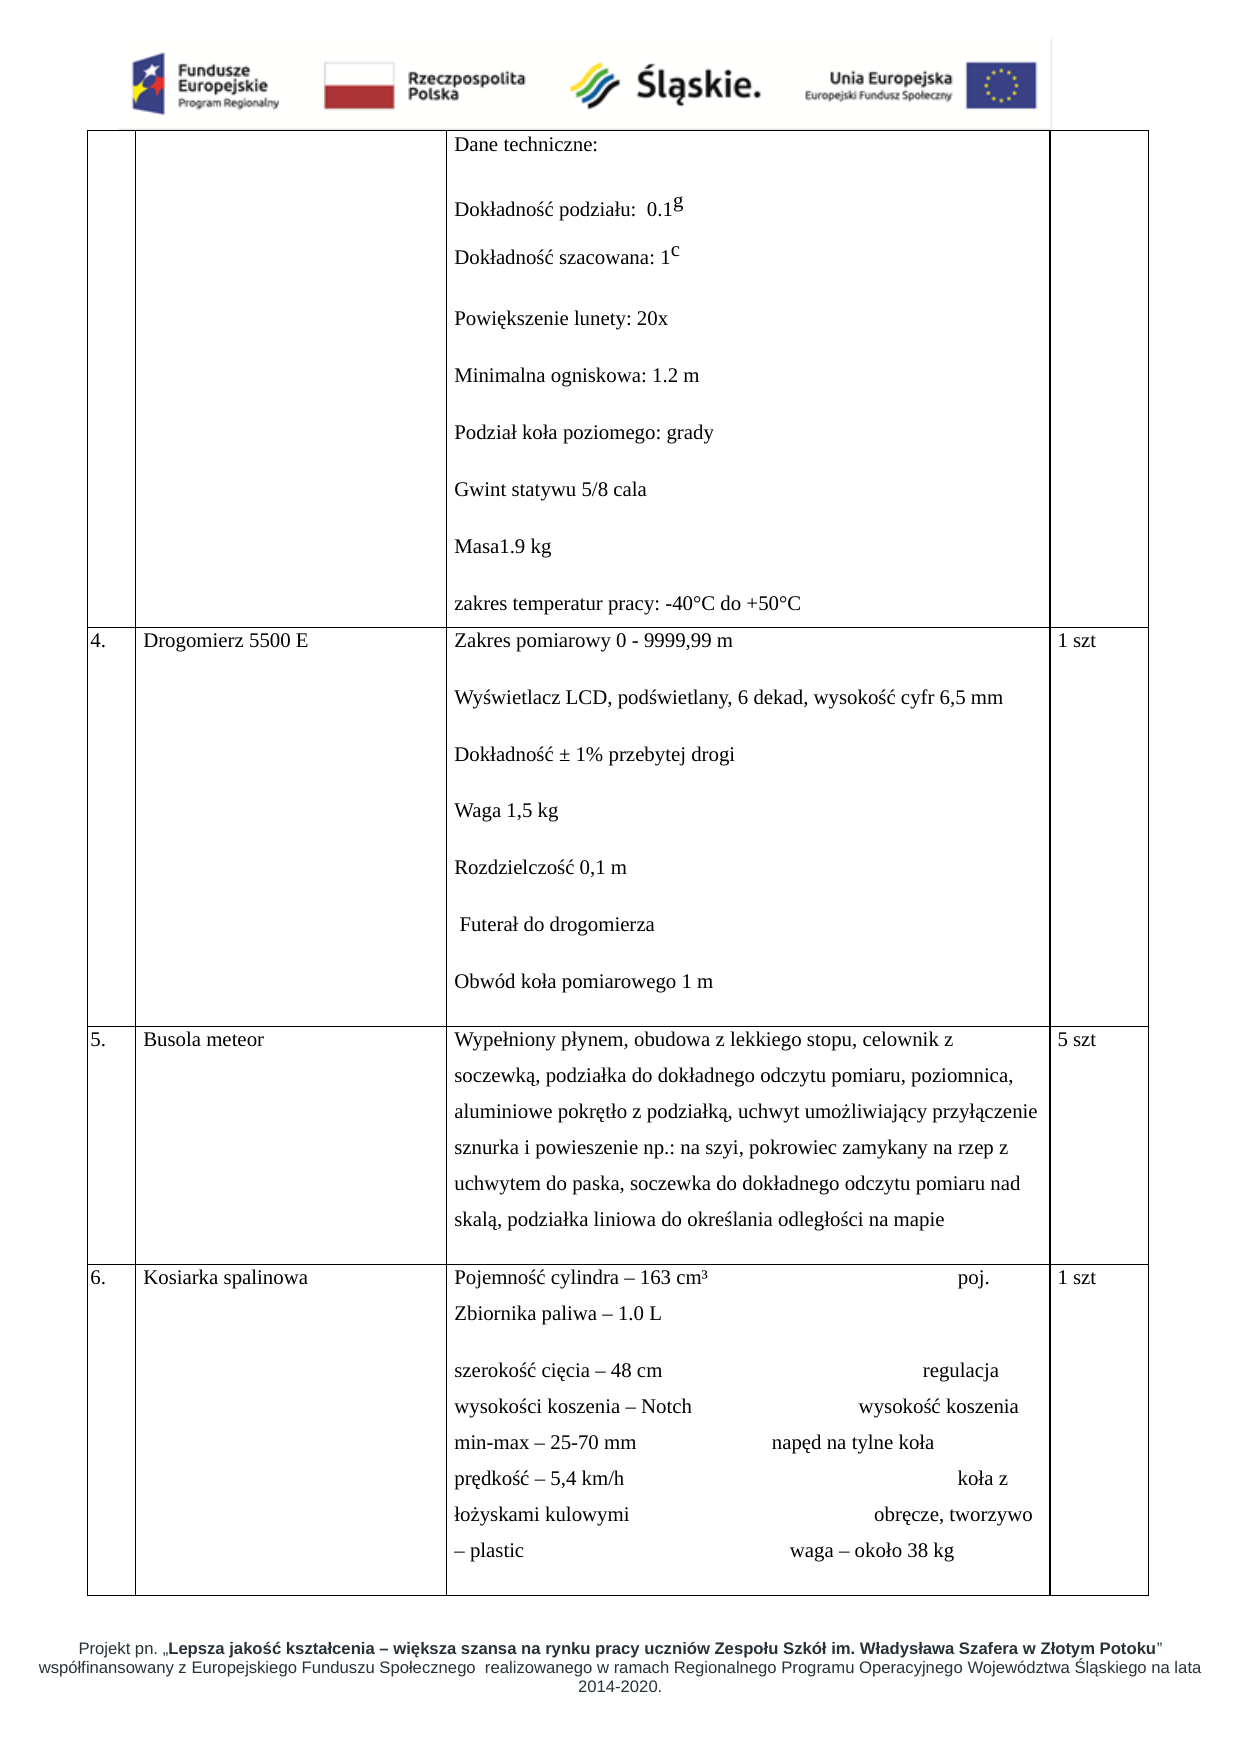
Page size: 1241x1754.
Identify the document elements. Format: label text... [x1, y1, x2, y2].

table_cell 5 szt [1051, 1027, 1148, 1264]
table_cell Busola meteor [136, 1027, 446, 1264]
table_cell 6. [88, 1265, 135, 1595]
table_cell Zakres pomiarowy 0 - 9999,99 m Wyświetlacz LCD, podświetlany, 6 dekad, wysokość cyfr 6,5 mm Dokładność ± 1% przebytej drogi Waga 1,5 kg Rozdzielczość 0,1 m Futerał do drogomierza Obwód koła pomiarowego 1 m [447, 628, 1049, 1026]
table_cell [88, 131, 135, 627]
table_cell 5. [88, 1027, 135, 1264]
table_cell Wypełniony płynem, obudowa z lekkiego stopu, celownik z soczewką, podziałka do dokładnego odczytu pomiaru, poziomnica, aluminiowe pokrętło z podziałką, uchwyt umożliwiający przyłączenie sznurka i powieszenie np.: na szyi, pokrowiec zamykany na rzep z uchwytem do paska, soczewka do dokładnego odczytu pomiaru nad skalą, podziałka liniowa do określania odległości na mapie [447, 1027, 1049, 1264]
table_cell [1051, 131, 1148, 627]
table_cell Drogomierz 5500 E [136, 628, 446, 1026]
table_cell [136, 131, 446, 627]
table_cell 1 szt [1051, 628, 1148, 1026]
table_cell 1 szt [1051, 1265, 1148, 1595]
table_cell Kosiarka spalinowa [136, 1265, 446, 1595]
table_cell Dane techniczne: Dokładność podziału: 0.1g Dokładność szacowana: 1c Powiększenie lunety: 20x Minimalna ogniskowa: 1.2 m Podział koła poziomego: grady Gwint statywu 5/8 cala Masa1.9 kg zakres temperatur pracy: -40°C do +50°C [447, 131, 1049, 627]
table_cell Pojemność cylindra – 163 cm³ poj. Zbiornika paliwa – 1.0 L szerokość cięcia – 48 cm regulacja wysokości koszenia – Notch wysokość koszenia min-max – 25-70 mm napęd na tylne koła prędkość – 5,4 km/h koła z łożyskami kulowymi obręcze, tworzywo – plastic waga – około 38 kg [447, 1265, 1049, 1595]
table_cell 4. [88, 628, 135, 1026]
